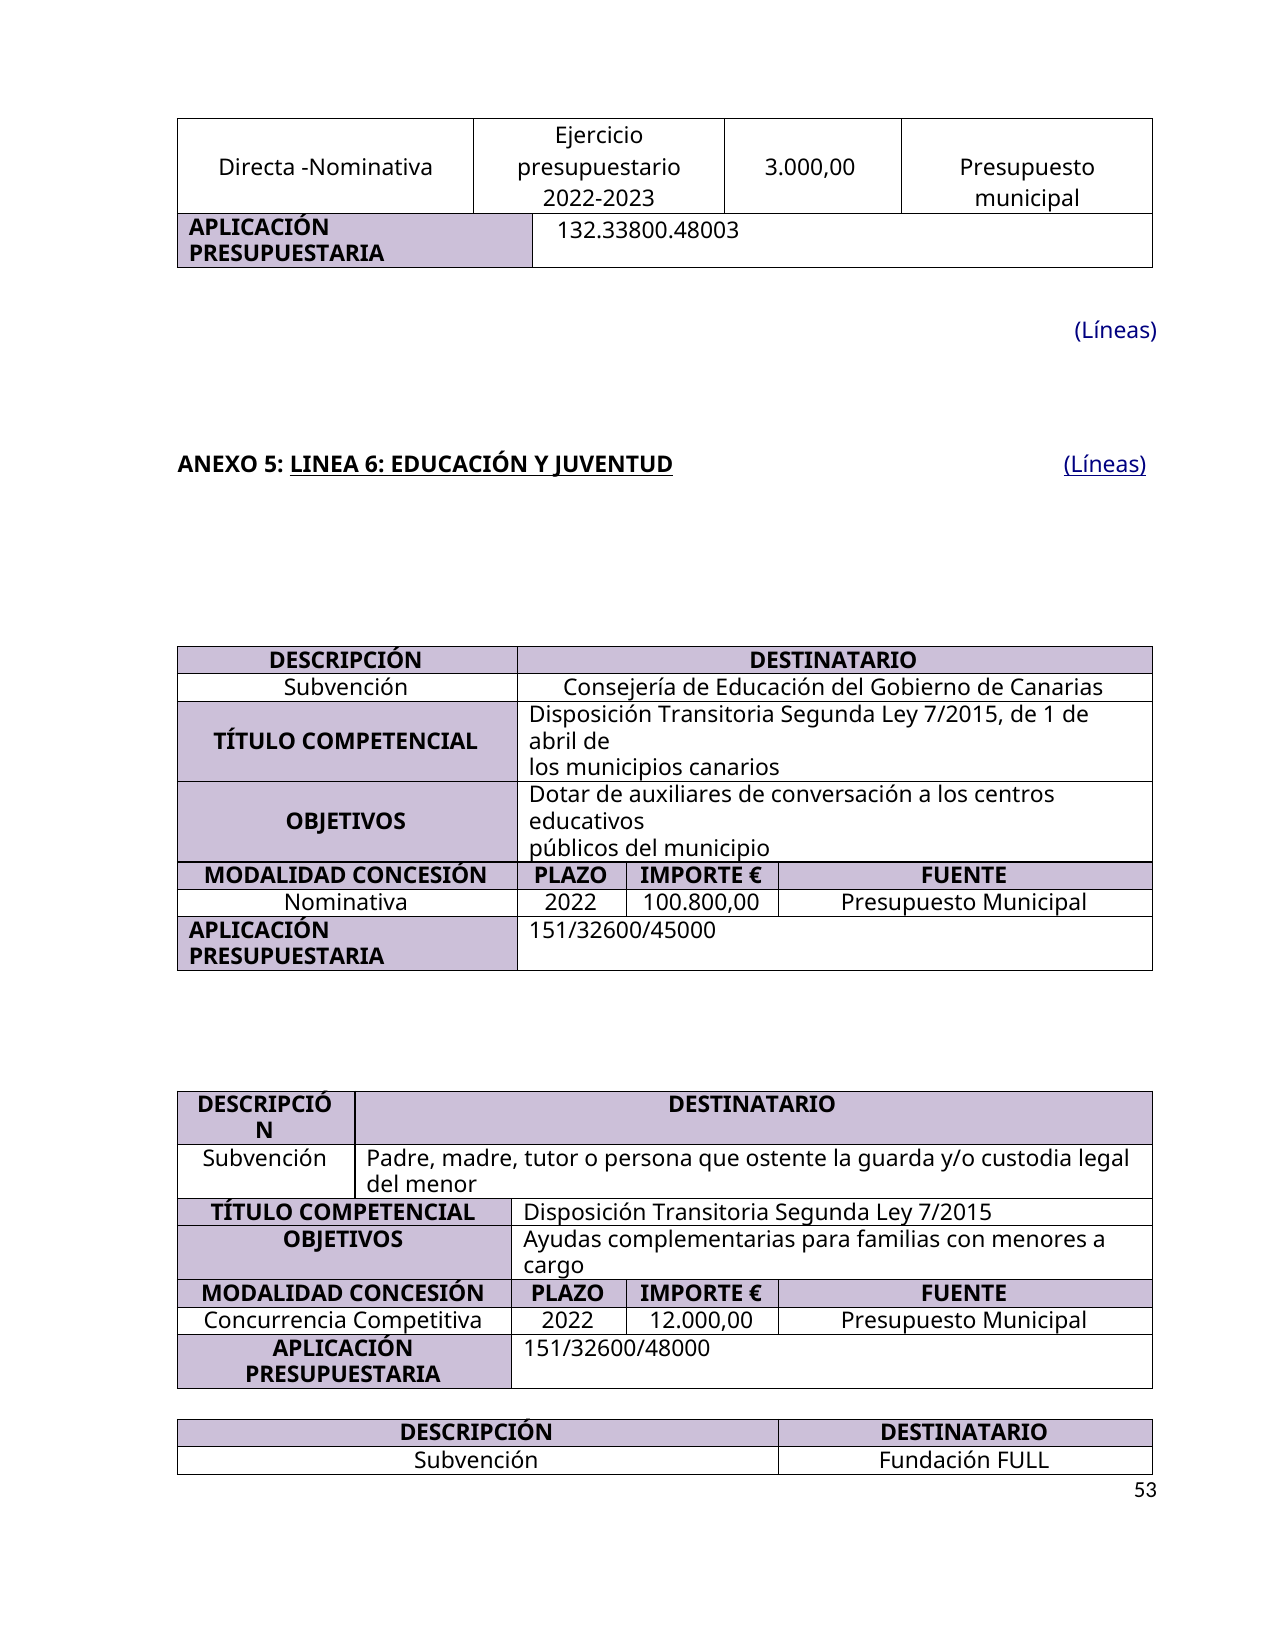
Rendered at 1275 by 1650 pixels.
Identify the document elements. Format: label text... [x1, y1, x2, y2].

table_cell TÍTULO COMPETENCIAL [178, 1199, 511, 1225]
table_cell MODALIDAD CONCESIÓN [178, 1280, 511, 1307]
table_cell PLAZO [518, 863, 626, 889]
table_cell IMPORTE € [627, 863, 778, 889]
table_cell Directa -Nominativa [178, 119, 473, 213]
table_cell 3.000,00 [725, 119, 901, 213]
table_cell Subvención [178, 674, 517, 701]
table_cell Presupuesto municipal [902, 119, 1152, 213]
table_cell TÍTULO COMPETENCIAL [178, 702, 517, 781]
table_cell Subvención [178, 1145, 354, 1198]
table_cell Padre, madre, tutor o persona que ostente la guarda y/o custodia legal del menor [356, 1145, 1152, 1198]
table_header DESTINATARIO [356, 1092, 1152, 1144]
table_cell Consejería de Educación del Gobierno de Canarias [518, 674, 1152, 701]
table_cell Nominativa [178, 890, 517, 916]
table_cell FUENTE [779, 1280, 1152, 1307]
table_cell 2022 [512, 1308, 626, 1334]
table_header DESCRIPCIÓN [178, 647, 517, 673]
table_header DESCRIPCIÓN [178, 1092, 354, 1144]
table_cell APLICACIÓN PRESUPUESTARIA [178, 214, 532, 267]
table_cell Dotar de auxiliares de conversación a los centros educativos públicos del municipio [518, 782, 1152, 861]
table_cell Ejercicio presupuestario 2022-2023 [474, 119, 724, 213]
text ANEXO 5: LINEA 6: EDUCACIÓN Y JUVENTUD (Líneas) [177, 448, 1157, 479]
table_cell APLICACIÓN PRESUPUESTARIA [178, 917, 517, 970]
table_cell PLAZO [512, 1280, 626, 1307]
text (Líneas) [177, 314, 1157, 346]
table_cell 132.33800.48003 [533, 214, 1152, 267]
table_cell Concurrencia Competitiva [178, 1308, 511, 1334]
table_header DESCRIPCIÓN [178, 1420, 778, 1446]
table_cell OBJETIVOS [178, 1226, 511, 1279]
table_header DESTINATARIO [779, 1420, 1152, 1446]
table_cell 151/32600/48000 [512, 1335, 1152, 1388]
table_cell FUENTE [779, 863, 1152, 889]
table_cell Subvención [178, 1447, 778, 1473]
table_cell Disposición Transitoria Segunda Ley 7/2015 [512, 1199, 1152, 1225]
table_cell 12.000,00 [627, 1308, 778, 1334]
table_cell 100.800,00 [627, 890, 778, 916]
table_cell Presupuesto Municipal [779, 1308, 1152, 1334]
table_cell Ayudas complementarias para familias con menores a cargo [512, 1226, 1152, 1279]
table_header DESTINATARIO [518, 647, 1152, 673]
table_cell MODALIDAD CONCESIÓN [178, 863, 517, 889]
table_cell APLICACIÓN PRESUPUESTARIA [178, 1335, 511, 1388]
table_cell 2022 [518, 890, 626, 916]
table_cell Presupuesto Municipal [779, 890, 1152, 916]
table_cell IMPORTE € [627, 1280, 778, 1307]
table_cell OBJETIVOS [178, 782, 517, 861]
table_cell Disposición Transitoria Segunda Ley 7/2015, de 1 de abril de los municipios canarios [518, 702, 1152, 781]
table_cell Fundación FULL [779, 1447, 1152, 1473]
table_cell 151/32600/45000 [518, 917, 1152, 970]
